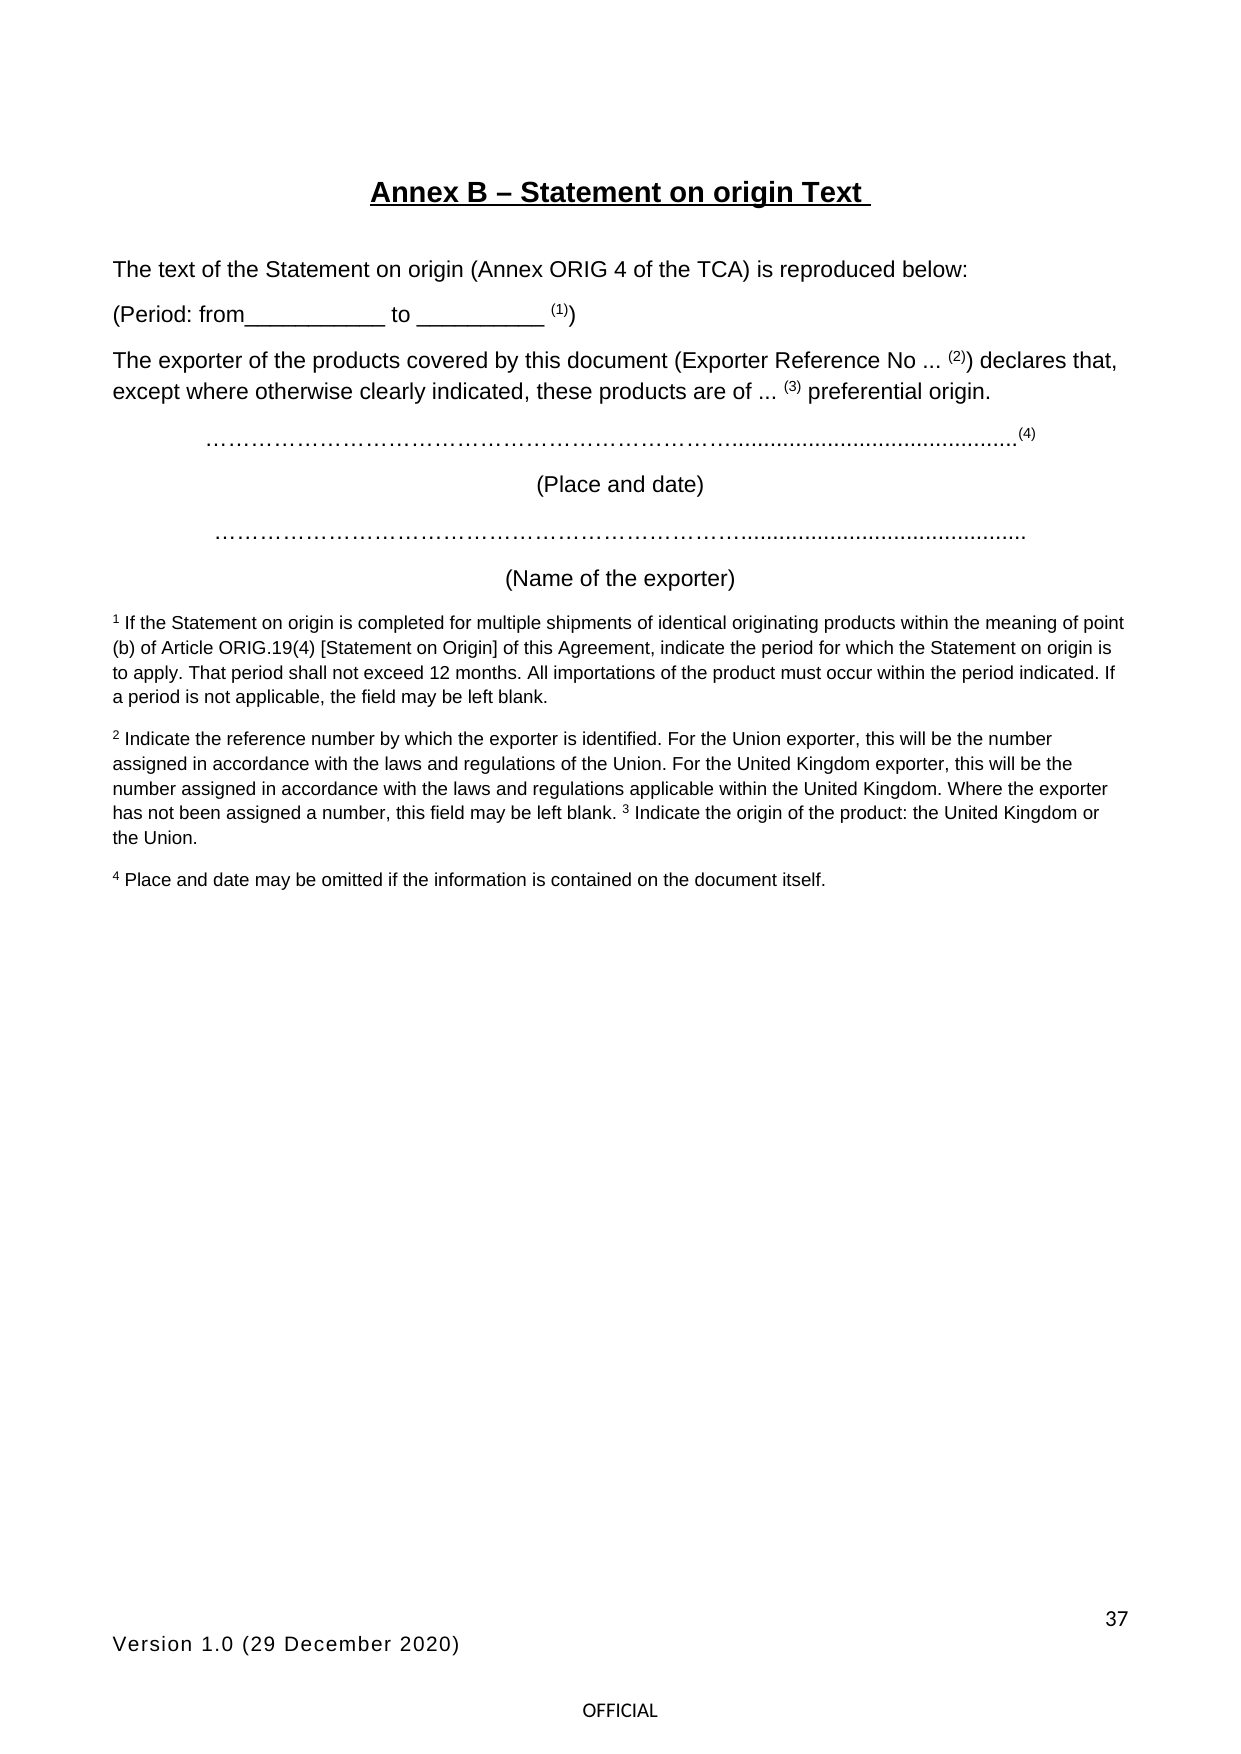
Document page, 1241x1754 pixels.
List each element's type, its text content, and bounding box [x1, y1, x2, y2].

text The exporter of the products covered by this document (Exporter Reference No ... (2)) declares that, except where otherwise clearly indicated, these products are of ... (3) preferential origin. [112, 347, 1128, 404]
text 1 If the Statement on origin is completed for multiple shipments of identical originating products within the meaning of point (b) of Article ORIG.19(4) [Statement on Origin] of this Agreement, indicate the period for which the Statement on origin is to apply. That period shall not exceed 12 months. All importations of the product must occur within the period indicated. If a period is not applicable, the field may be left blank. [112, 612, 1128, 708]
text (Name of the exporter) [112, 565, 1128, 591]
text …………………………………………………………….............................................(4) [112, 424, 1128, 451]
text 2 Indicate the reference number by which the exporter is identified. For the Union exporter, this will be the number assigned in accordance with the laws and regulations of the Union. For the United Kingdom exporter, this will be the number assigned in accordance with the laws and regulations applicable within the United Kingdom. Where the exporter has not been assigned a number, this field may be left blank. 3 Indicate the origin of the product: the United Kingdom or the Union. [112, 728, 1128, 848]
text ……………………………………………………………............................................. [112, 518, 1128, 544]
text (Place and date) [112, 471, 1128, 498]
subtitle Annex B – Statement on origin Text [112, 175, 1128, 208]
text (Period: from___________ to __________ (1)) [112, 301, 1128, 327]
text The text of the Statement on origin (Annex ORIG 4 of the TCA) is reproduced below: [112, 256, 1128, 283]
text 4 Place and date may be omitted if the information is contained on the document itself. [112, 868, 1128, 890]
